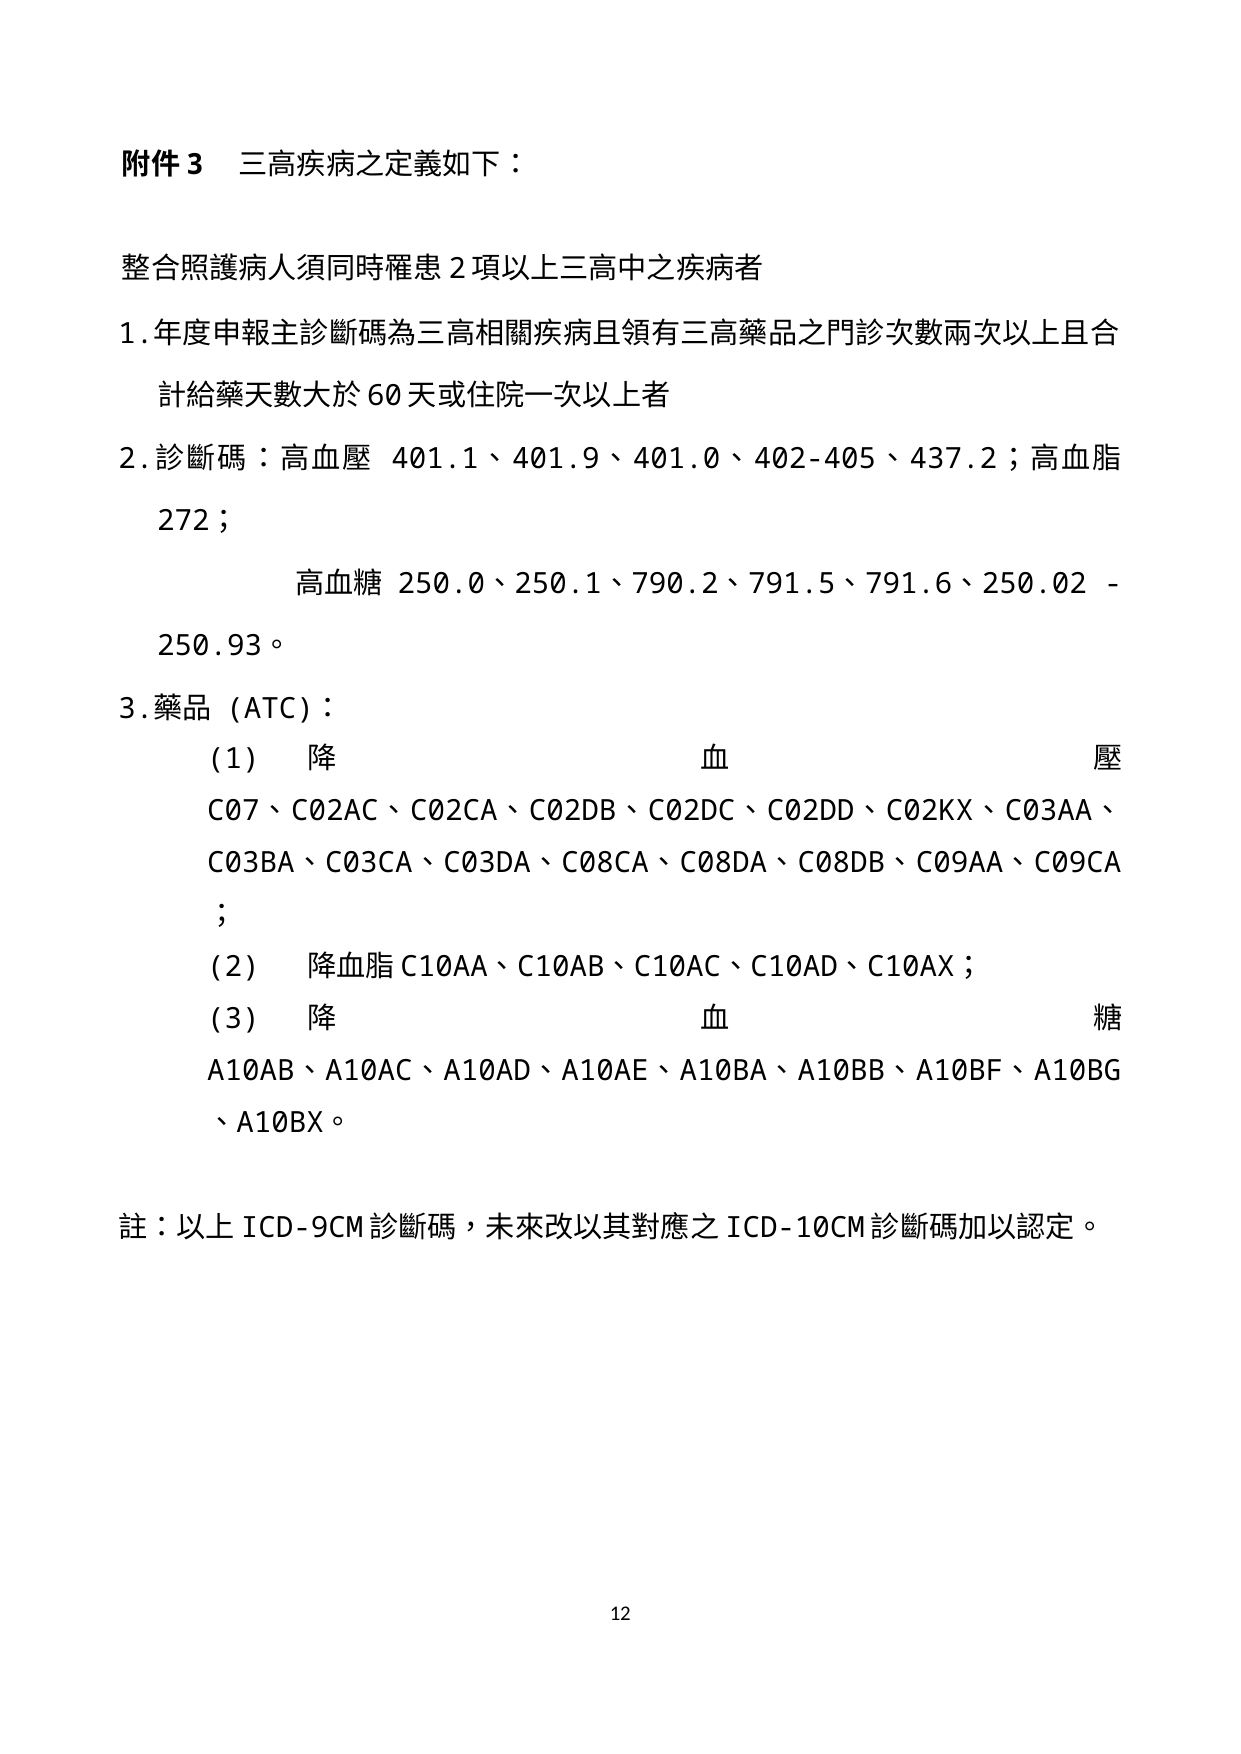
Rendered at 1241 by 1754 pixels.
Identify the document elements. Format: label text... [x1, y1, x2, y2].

text 3.藥品 (ATC)： [118, 664, 1122, 727]
list 降血壓C07、C02AC、C02CA、C02DB、C02DC、C02DD、C02KX、C03AA、C03BA、C03CA、C03DA、C08CA、C08DA、C08DB、C09AA、C09CA； [207, 727, 1122, 935]
text 高血糖 250.0、250.1、790.2、791.5、791.6、250.02 - 250.93。 [118, 539, 1122, 664]
text 附件3 三高疾病之定義如下： [122, 133, 1122, 185]
text 2.診斷碼：高血壓 401.1、401.9、401.0、402-405、437.2；高血脂 272； [118, 414, 1122, 539]
text 註：以上ICD-9CM診斷碼，未來改以其對應之ICD-10CM診斷碼加以認定。 [118, 1195, 1122, 1247]
list 降血脂C10AA、C10AB、C10AC、C10AD、C10AX； [207, 935, 1122, 987]
text 1.年度申報主診斷碼為三高相關疾病且領有三高藥品之門診次數兩次以上且合計給藥天數大於60天或住院一次以上者 [118, 289, 1122, 414]
list 降血糖A10AB、A10AC、A10AD、A10AE、A10BA、A10BB、A10BF、A10BG、A10BX。 [207, 987, 1122, 1143]
text 整合照護病人須同時罹患2項以上三高中之疾病者 [122, 237, 1122, 289]
